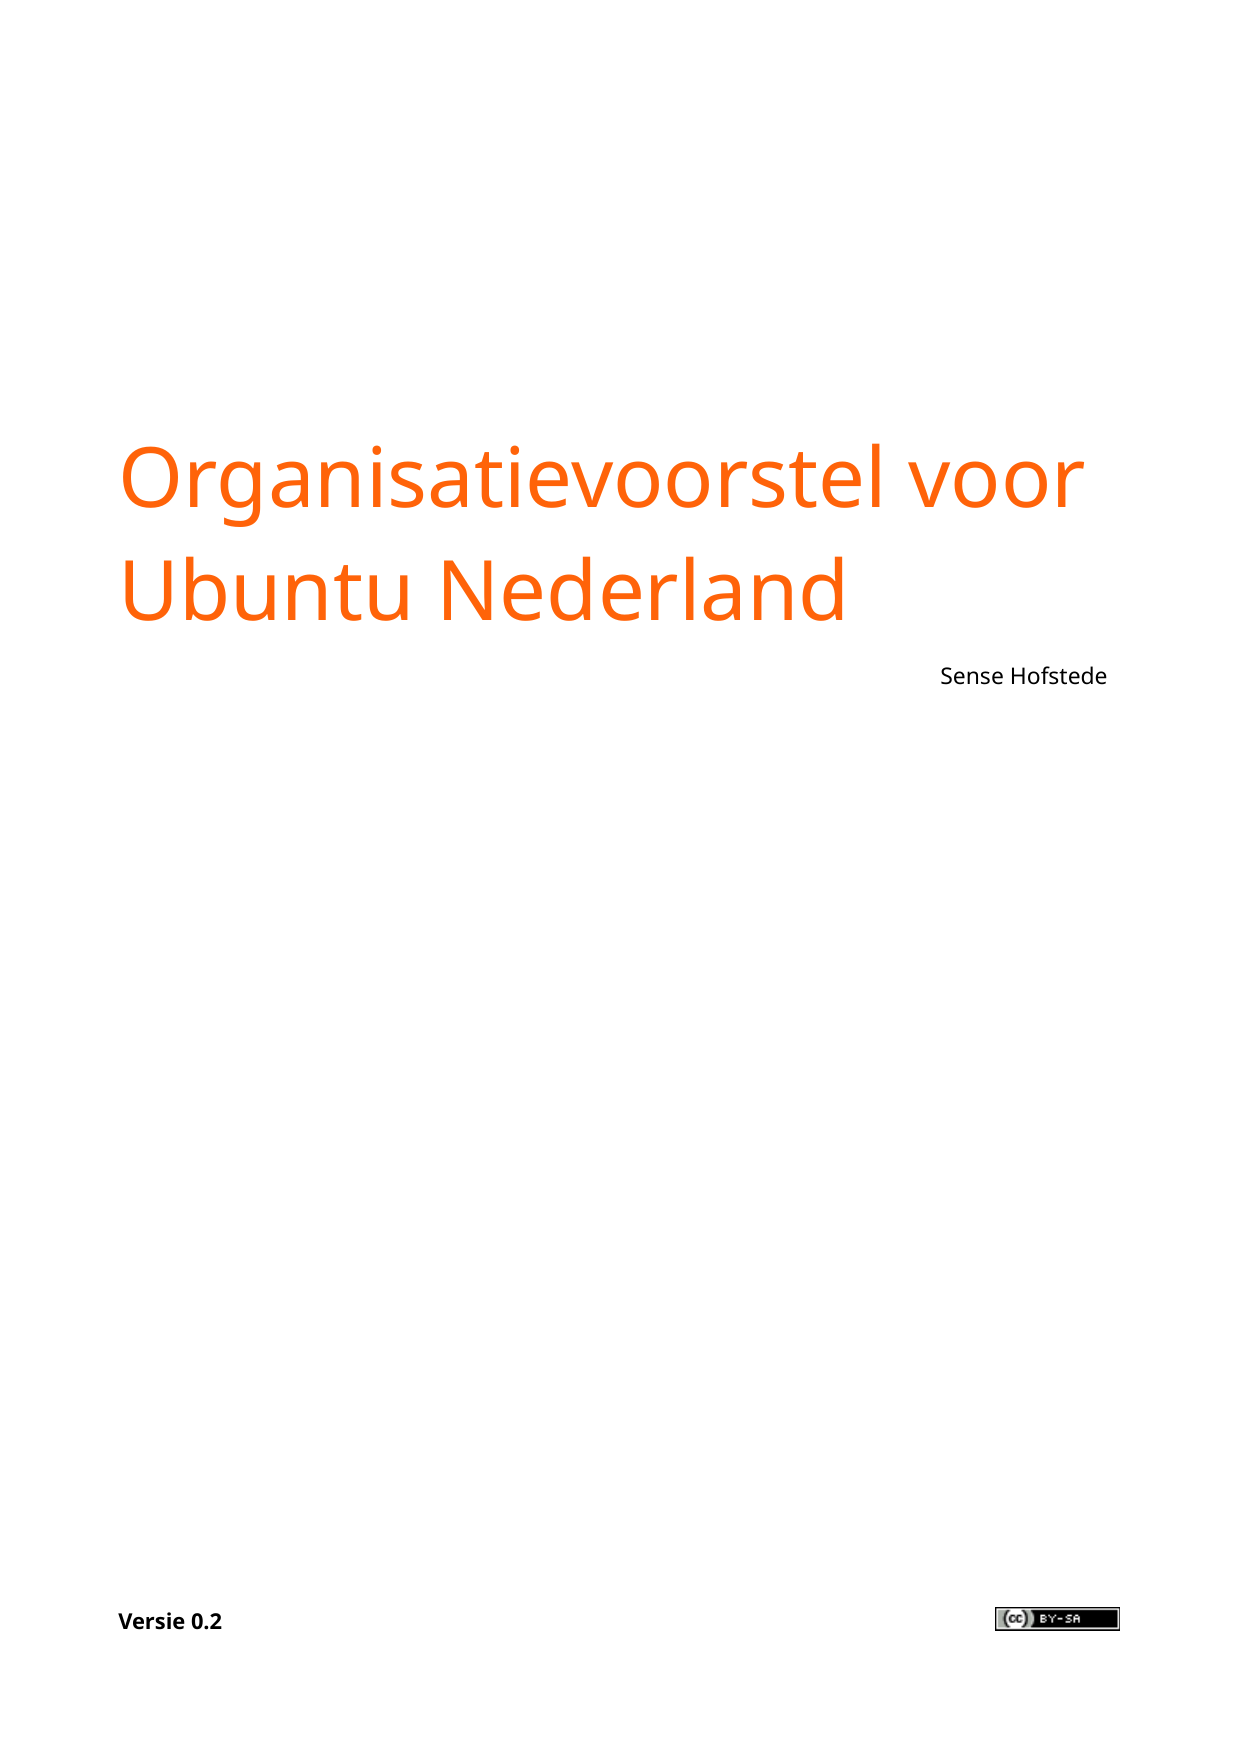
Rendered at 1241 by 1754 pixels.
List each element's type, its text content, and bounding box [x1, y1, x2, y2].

subtitle Sense Hofstede [133, 660, 1107, 691]
picture [995, 1607, 1120, 1631]
title Organisatievoorstel voor Ubuntu Nederland [118, 418, 1122, 645]
